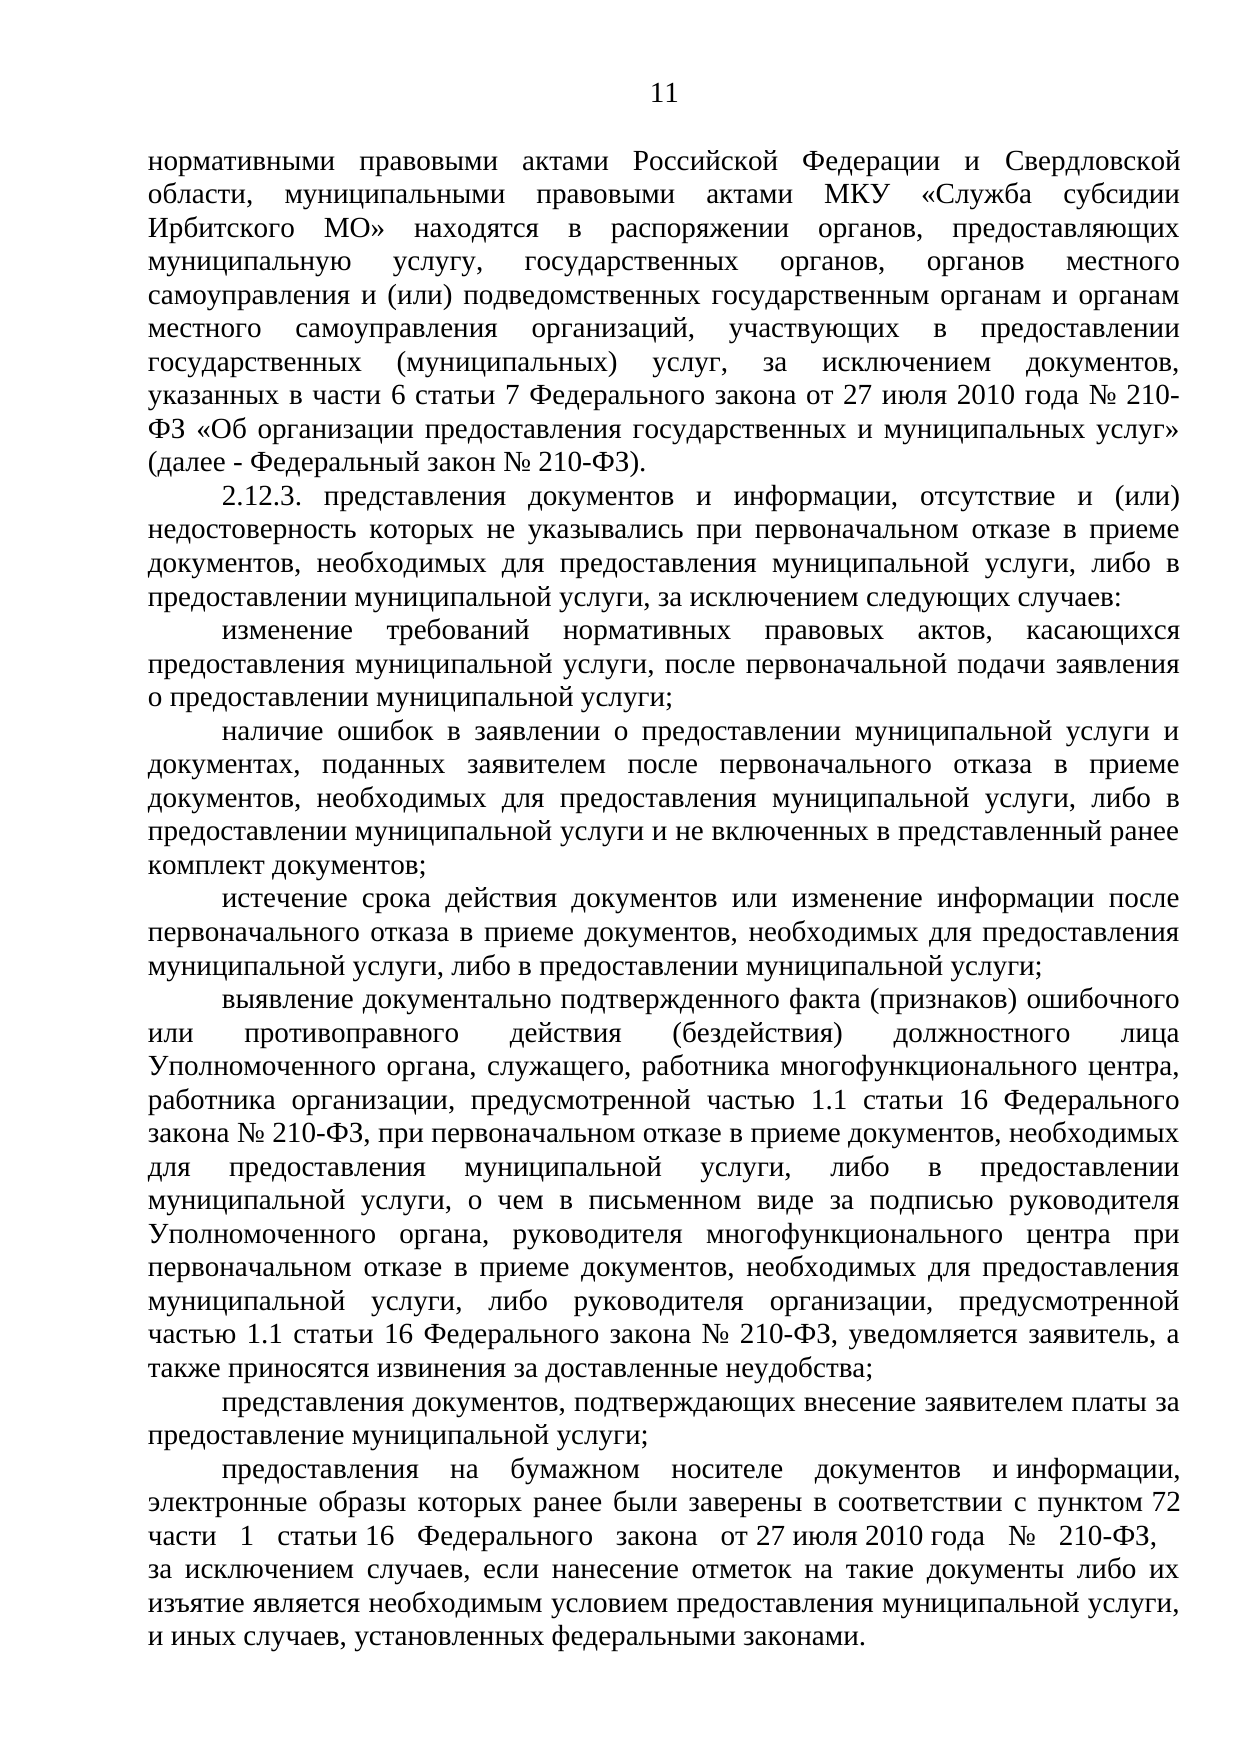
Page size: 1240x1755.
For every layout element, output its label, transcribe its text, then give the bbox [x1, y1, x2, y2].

text изменение требований нормативных правовых актов, касающихся предоставления муниципальной услуги, после первоначальной подачи заявления о предоставлении муниципальной услуги; [148, 612, 1181, 713]
text выявление документально подтвержденного факта (признаков) ошибочного или противоправного действия (бездействия) должностного лица Уполномоченного органа, служащего, работника многофункционального центра, работника организации, предусмотренной частью 1.1 статьи 16 Федерального закона № 210-ФЗ, при первоначальном отказе в приеме документов, необходимых для предоставления муниципальной услуги, либо в предоставлении муниципальной услуги, о чем в письменном виде за подписью руководителя Уполномоченного органа, руководителя многофункционального центра при первоначальном отказе в приеме документов, необходимых для предоставления муниципальной услуги, либо руководителя организации, предусмотренной частью 1.1 статьи 16 Федерального закона № 210-ФЗ, уведомляется заявитель, а также приносятся извинения за доставленные неудобства; [148, 981, 1181, 1384]
text истечение срока действия документов или изменение информации после первоначального отказа в приеме документов, необходимых для предоставления муниципальной услуги, либо в предоставлении муниципальной услуги; [148, 881, 1181, 981]
text нормативными правовыми актами Российской Федерации и Свердловской области, муниципальными правовыми актами МКУ «Служба субсидии Ирбитского МО» находятся в распоряжении органов, предоставляющих муниципальную услугу, государственных органов, органов местного самоуправления и (или) подведомственных государственным органам и органам местного самоуправления организаций, участвующих в предоставлении государственных (муниципальных) услуг, за исключением документов, указанных в части 6 статьи 7 Федерального закона от 27 июля 2010 года № 210-ФЗ «Об организации предоставления государственных и муниципальных услуг» (далее - Федеральный закон № 210-ФЗ). [148, 143, 1181, 478]
text 2.12.3. представления документов и информации, отсутствие и (или) недостоверность которых не указывались при первоначальном отказе в приеме документов, необходимых для предоставления муниципальной услуги, либо в предоставлении муниципальной услуги, за исключением следующих случаев: [148, 478, 1181, 612]
text представления документов, подтверждающих внесение заявителем платы за предоставление муниципальной услуги; [148, 1384, 1181, 1451]
text наличие ошибок в заявлении о предоставлении муниципальной услуги и документах, поданных заявителем после первоначального отказа в приеме документов, необходимых для предоставления муниципальной услуги, либо в предоставлении муниципальной услуги и не включенных в представленный ранее комплект документов; [148, 713, 1181, 881]
text предоставления на бумажном носителе документов и информации, электронные образы которых ранее были заверены в соответствии с пунктом 72 части 1 статьи 16 Федерального закона от 27 июля 2010 года № 210-ФЗ, за исключением случаев, если нанесение отметок на такие документы либо их изъятие является необходимым условием предоставления муниципальной услуги, и иных случаев, установленных федеральными законами. [148, 1451, 1181, 1652]
